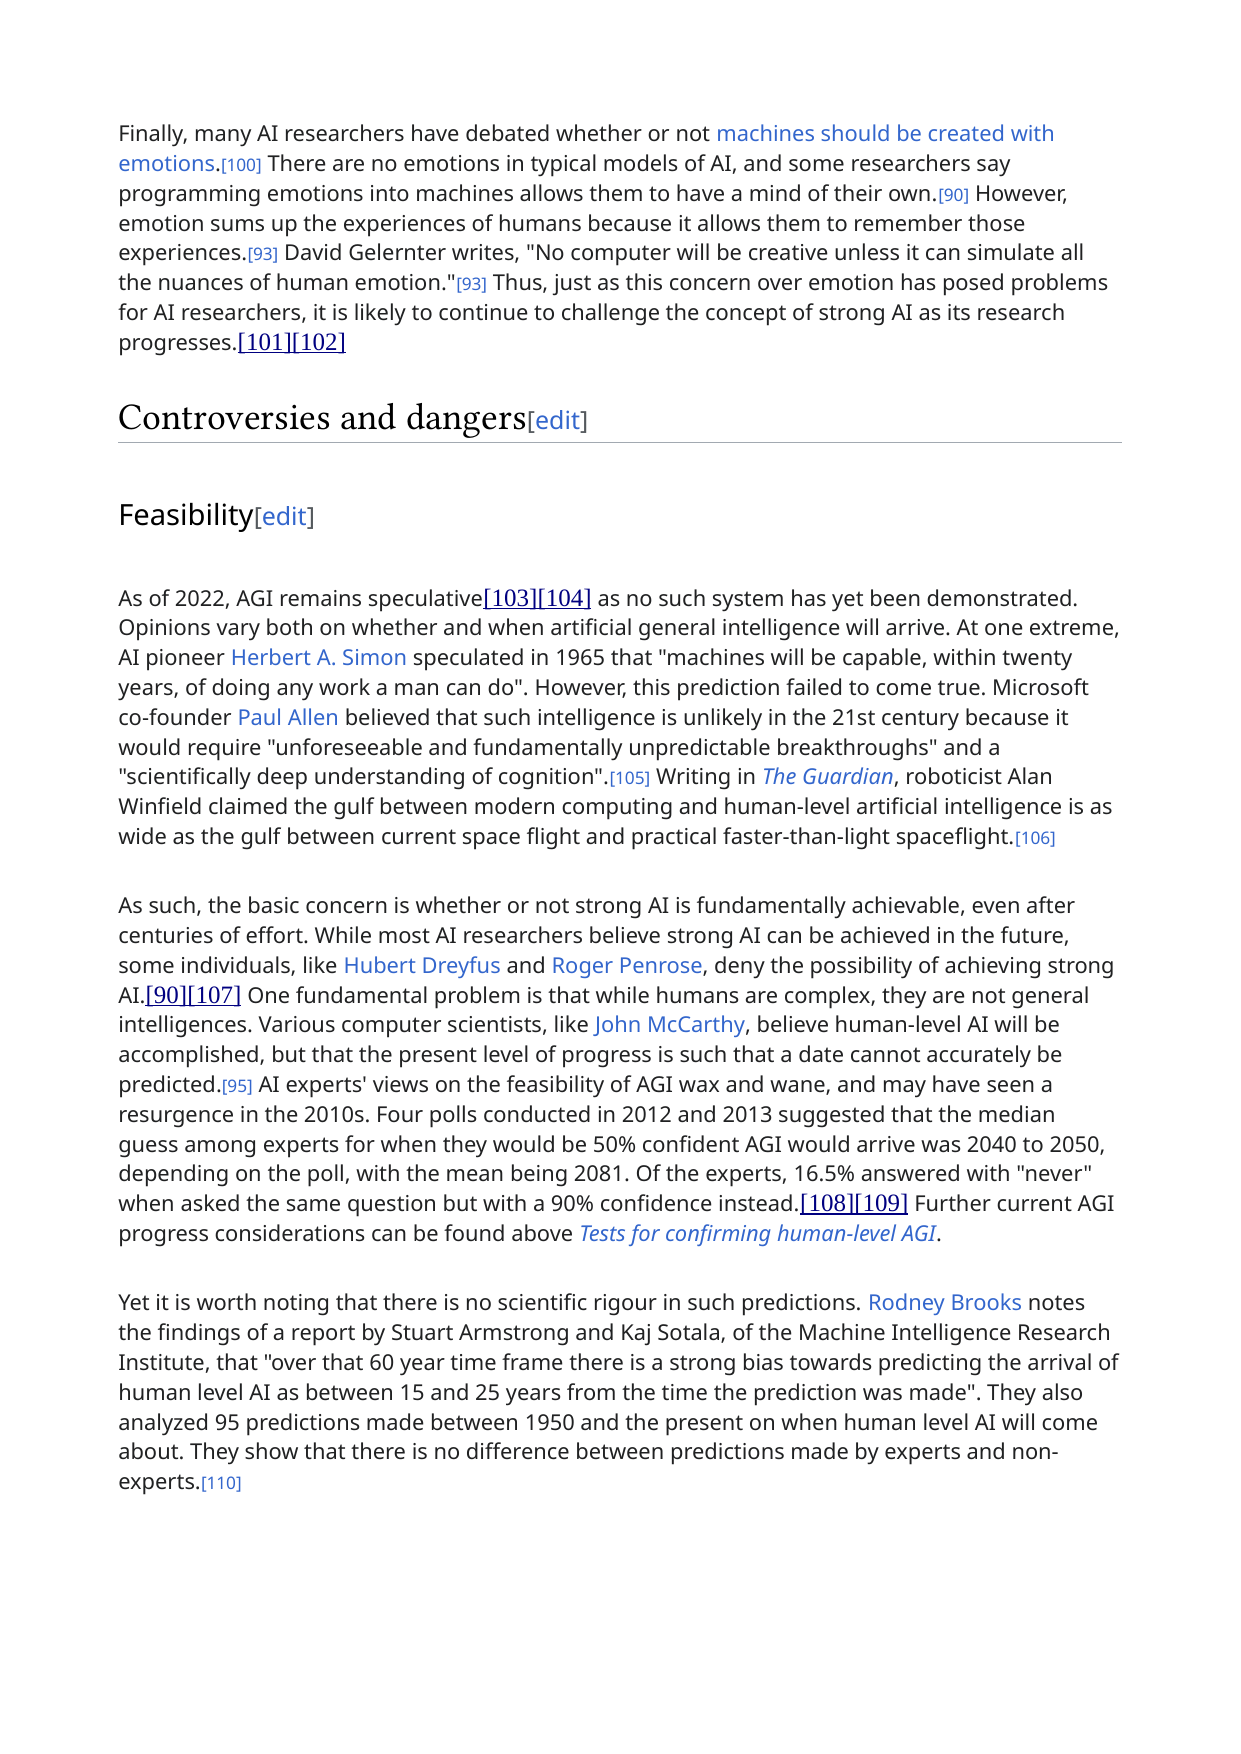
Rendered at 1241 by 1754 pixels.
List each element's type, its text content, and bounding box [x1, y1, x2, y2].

text As of 2022, AGI remains speculative[103][104] as no such system has yet been demonstrated. Opinions vary both on whether and when artificial general intelligence will arrive. At one extreme, AI pioneer Herbert A. Simon speculated in 1965 that "machines will be capable, within twenty years, of doing any work a man can do". However, this prediction failed to come true. Microsoft co-founder Paul Allen believed that such intelligence is unlikely in the 21st century because it would require "unforeseeable and fundamentally unpredictable breakthroughs" and a "scientifically deep understanding of cognition".[105] Writing in The Guardian, roboticist Alan Winfield claimed the gulf between modern computing and human-level artificial intelligence is as wide as the gulf between current space flight and practical faster-than-light spaceflight.[106] [118, 583, 1122, 851]
text As such, the basic concern is whether or not strong AI is fundamentally achievable, even after centuries of effort. While most AI researchers believe strong AI can be achieved in the future, some individuals, like Hubert Dreyfus and Roger Penrose, deny the possibility of achieving strong AI.[90][107] One fundamental problem is that while humans are complex, they are not general intelligences. Various computer scientists, like John McCarthy, believe human-level AI will be accomplished, but that the present level of progress is such that a date cannot accurately be predicted.[95] AI experts' views on the feasibility of AGI wax and wane, and may have seen a resurgence in the 2010s. Four polls conducted in 2012 and 2013 suggested that the median guess among experts for when they would be 50% confident AGI would arrive was 2040 to 2050, depending on the poll, with the mean being 2081. Of the experts, 16.5% answered with "never" when asked the same question but with a 90% confidence instead.[108][109] Further current AGI progress considerations can be found above Tests for confirming human-level AGI. [118, 890, 1122, 1248]
subtitle Controversies and dangers[edit] [118, 396, 1122, 442]
subtitle Feasibility[edit] [118, 494, 1122, 534]
text Yet it is worth noting that there is no scientific rigour in such predictions. Rodney Brooks notes the findings of a report by Stuart Armstrong and Kaj Sotala, of the Machine Intelligence Research Institute, that "over that 60 year time frame there is a strong bias towards predicting the arrival of human level AI as between 15 and 25 years from the time the prediction was made". They also analyzed 95 predictions made between 1950 and the present on when human level AI will come about. They show that there is no difference between predictions made by experts and non-experts.[110] [118, 1287, 1122, 1496]
text Finally, many AI researchers have debated whether or not machines should be created with emotions.[100] There are no emotions in typical models of AI, and some researchers say programming emotions into machines allows them to have a mind of their own.[90] However, emotion sums up the experiences of humans because it allows them to remember those experiences.[93] David Gelernter writes, "No computer will be creative unless it can simulate all the nuances of human emotion."[93] Thus, just as this concern over emotion has posed problems for AI researchers, it is likely to continue to challenge the concept of strong AI as its research progresses.[101][102] [118, 118, 1122, 356]
